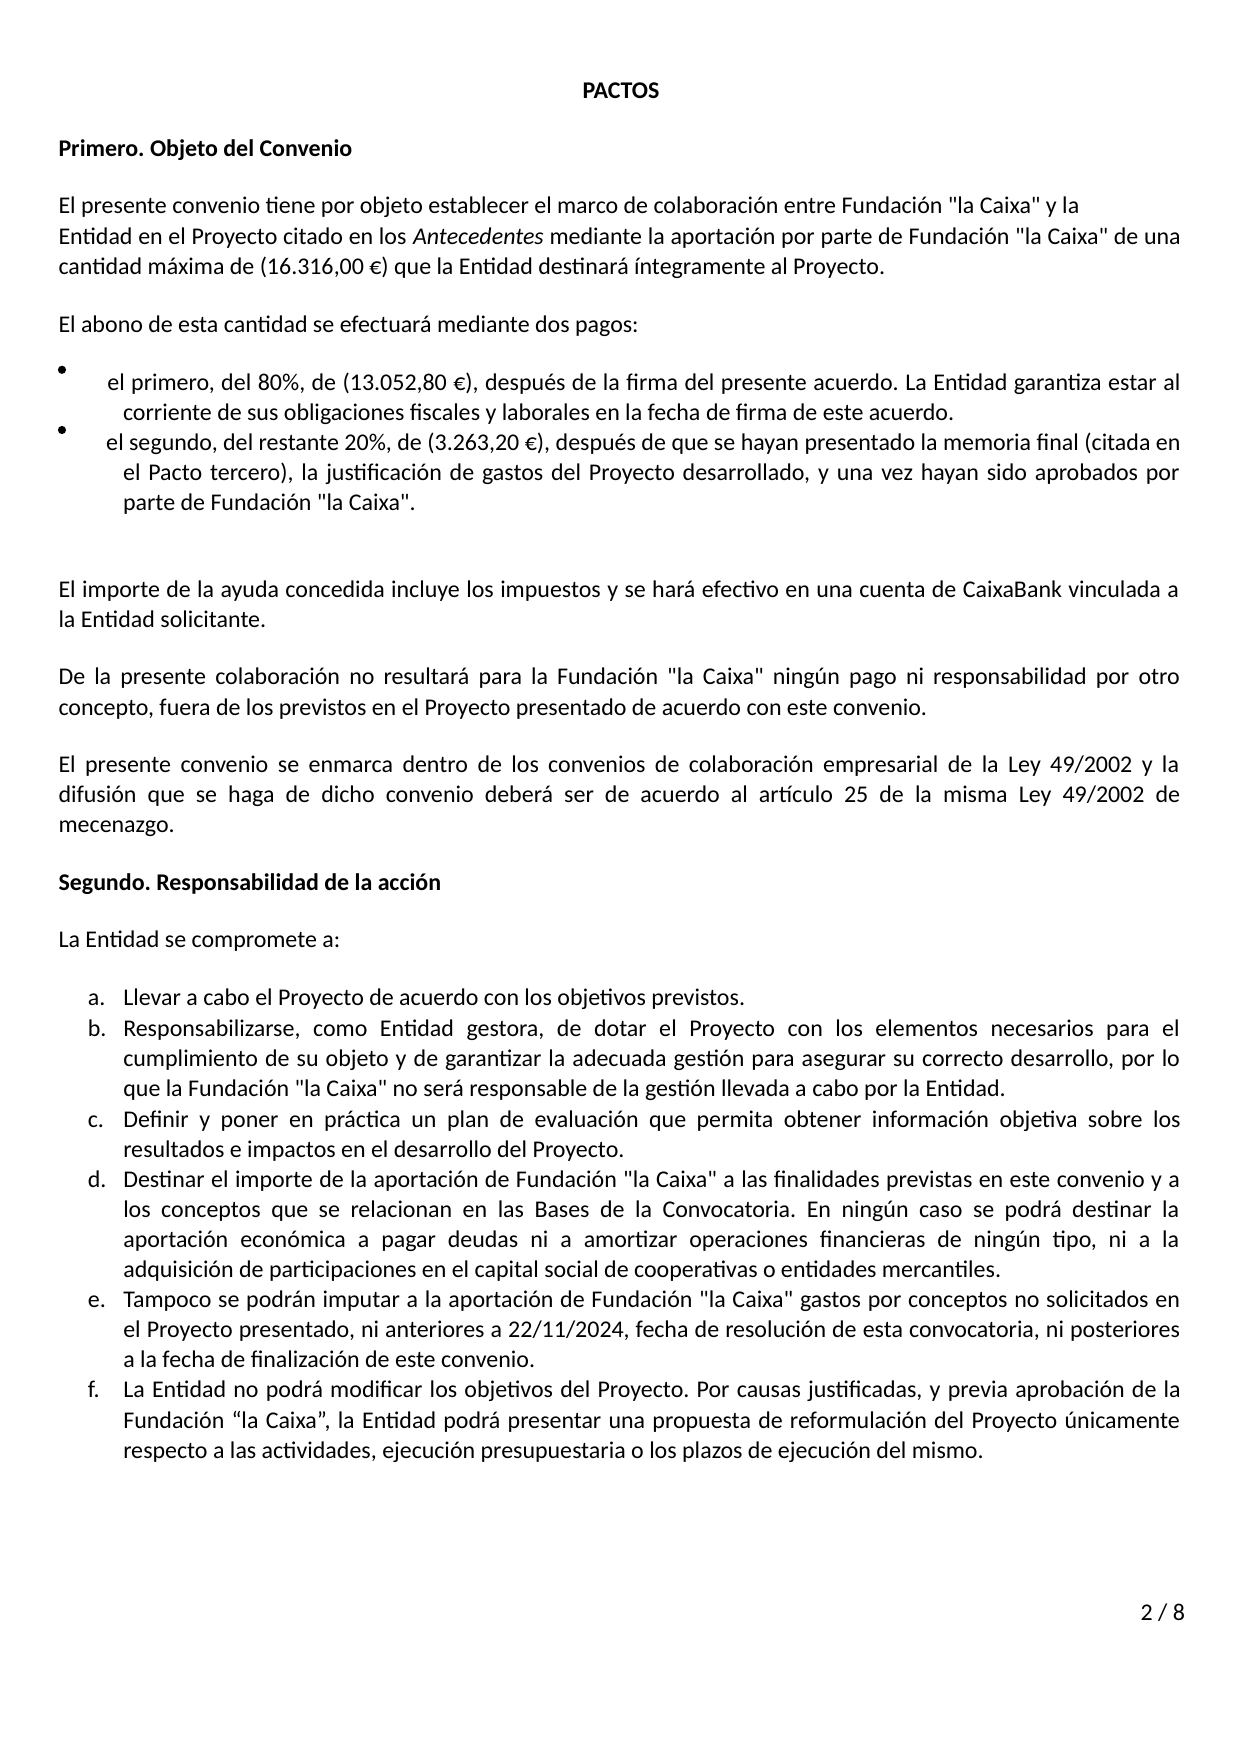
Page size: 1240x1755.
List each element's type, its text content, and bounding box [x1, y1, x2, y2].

text el primero, del 80%, de (13.052,80 €), después de la firma del presente acuerdo. La Entidad garantiza estar al corriente de sus obligaciones fiscales y laborales en la fecha de firma de este acuerdo. [101, 367, 1182, 426]
text El importe de la ayuda concedida incluye los impuestos y se hará efectivo en una cuenta de CaixaBank vinculada a la Entidad solicitante. [58, 574, 1182, 633]
subtitle Primero. Objeto del Convenio [58, 133, 1182, 162]
text De la presente colaboración no resultará para la Fundación "la Caixa" ningún pago ni responsabilidad por otro concepto, fuera de los previstos en el Proyecto presentado de acuerdo con este convenio. [58, 661, 1182, 721]
text Entidad en el Proyecto citado en los Antecedentes mediante la aportación por parte de Fundación "la Caixa" de una cantidad máxima de (16.316,00 €) que la Entidad destinará íntegramente al Proyecto. [58, 221, 1182, 281]
text El abono de esta cantidad se efectuará mediante dos pagos: [58, 309, 1182, 338]
list Responsabilizarse, como Entidad gestora, de dotar el Proyecto con los elementos necesarios para el cumplimiento de su objeto y de garantizar la adecuada gestión para asegurar su correcto desarrollo, por lo que la Fundación "la Caixa" no será responsable de la gestión llevada a cabo por la Entidad. [88, 1013, 1182, 1103]
text El presente convenio se enmarca dentro de los convenios de colaboración empresarial de la Ley 49/2002 y la difusión que se haga de dicho convenio deberá ser de acuerdo al artículo 25 de la misma Ley 49/2002 de mecenazgo. [58, 749, 1182, 839]
list Llevar a cabo el Proyecto de acuerdo con los objetivos previstos. [88, 982, 1182, 1011]
list La Entidad no podrá modificar los objetivos del Proyecto. Por causas justificadas, y previa aprobación de la Fundación “la Caixa”, la Entidad podrá presentar una propuesta de reformulación del Proyecto únicamente respecto a las actividades, ejecución presupuestaria o los plazos de ejecución del mismo. [88, 1374, 1182, 1464]
subtitle Segundo. Responsabilidad de la acción [58, 867, 1182, 896]
list Definir y poner en práctica un plan de evaluación que permita obtener información objetiva sobre los resultados e impactos en el desarrollo del Proyecto. [88, 1104, 1182, 1163]
text El presente convenio tiene por objeto establecer el marco de colaboración entre Fundación "la Caixa" y la [58, 190, 1182, 219]
text PACTOS [60, 75, 1181, 104]
text La Entidad se compromete a: [58, 924, 1182, 954]
list Destinar el importe de la aportación de Fundación "la Caixa" a las finalidades previstas en este convenio y a los conceptos que se relacionan en las Bases de la Convocatoria. En ningún caso se podrá destinar la aportación económica a pagar deudas ni a amortizar operaciones financieras de ningún tipo, ni a la adquisición de participaciones en el capital social de cooperativas o entidades mercantiles. [88, 1164, 1182, 1283]
list Tampoco se podrán imputar a la aportación de Fundación "la Caixa" gastos por conceptos no solicitados en el Proyecto presentado, ni anteriores a 22/11/2024, fecha de resolución de esta convocatoria, ni posteriores a la fecha de finalización de este convenio. [88, 1284, 1182, 1374]
text el segundo, del restante 20%, de (3.263,20 €), después de que se hayan presentado la memoria final (citada en el Pacto tercero), la justificación de gastos del Proyecto desarrollado, y una vez hayan sido aprobados por parte de Fundación "la Caixa". [101, 427, 1182, 516]
